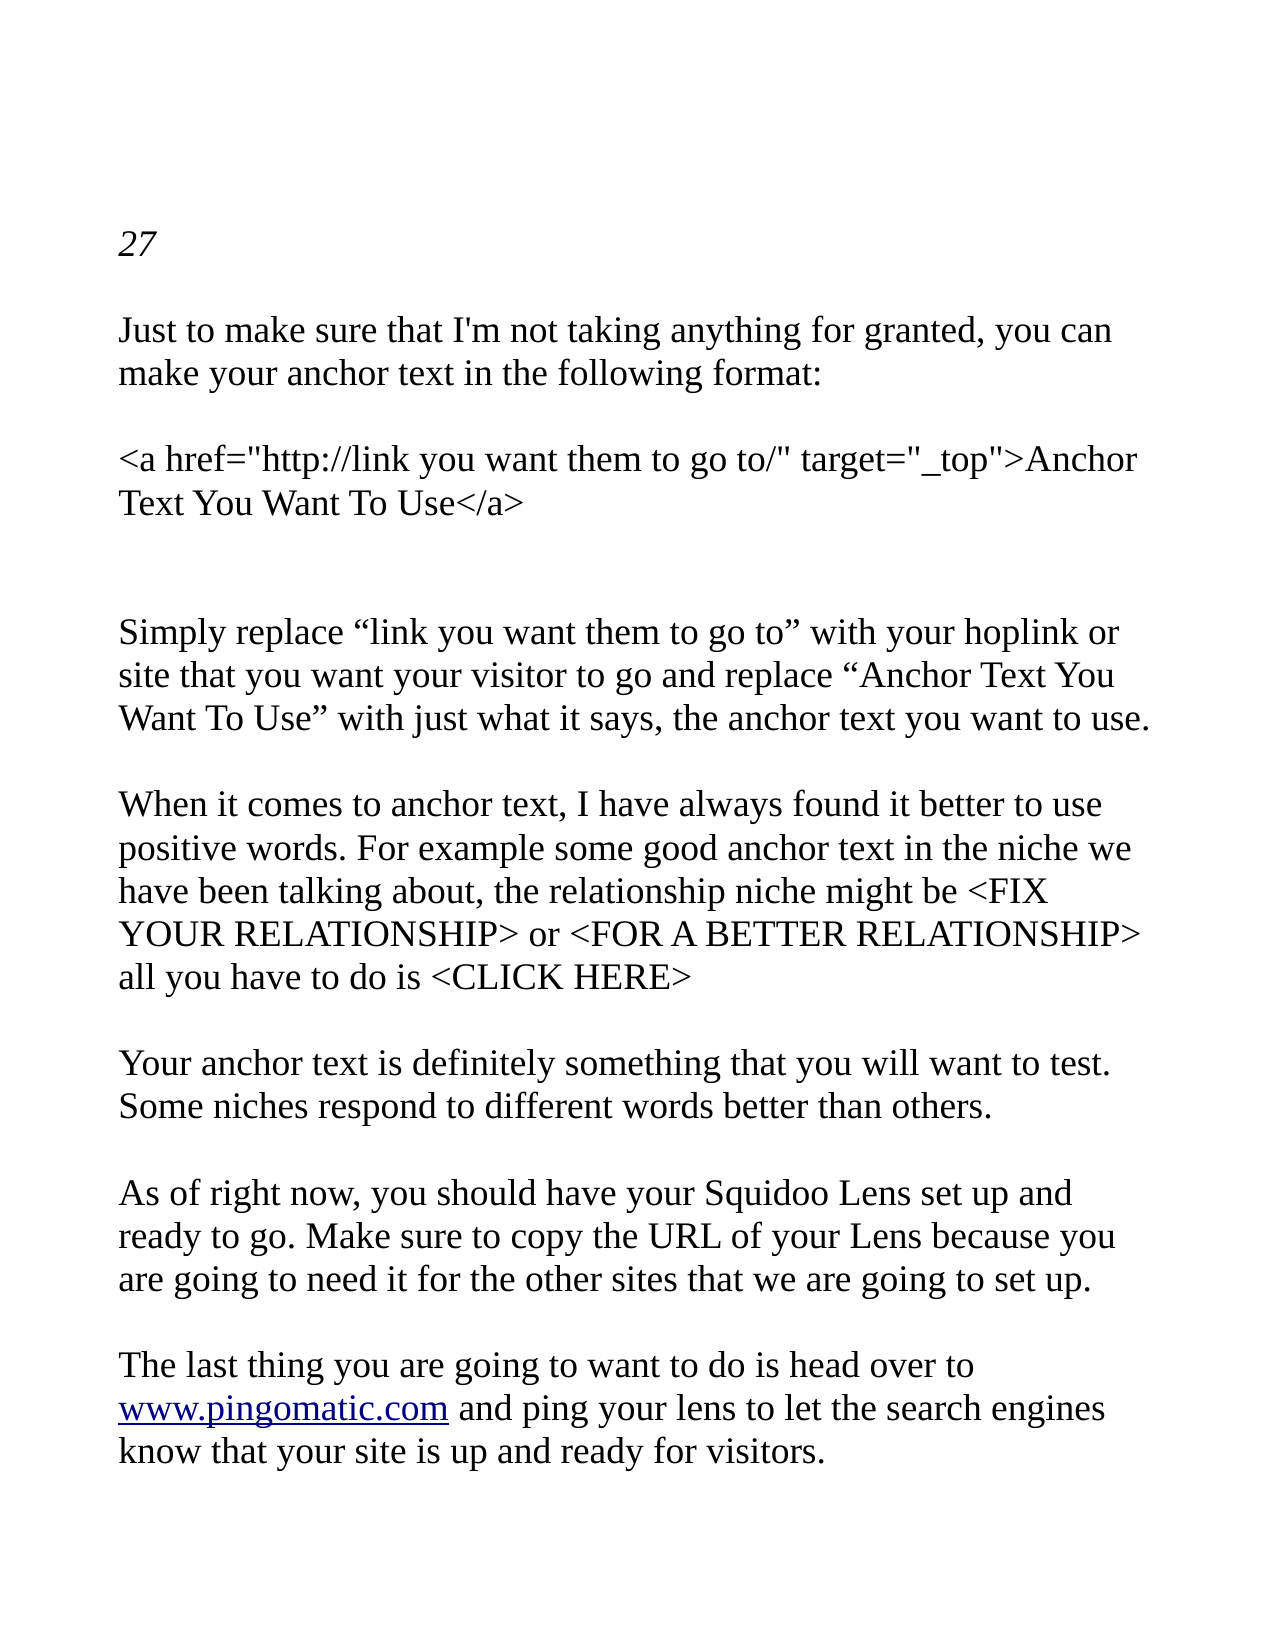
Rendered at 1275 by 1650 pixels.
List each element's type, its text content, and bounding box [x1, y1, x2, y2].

text Simply replace “link you want them to go to” with your hoplink or site that you want your visitor to go and replace “Anchor Text You Want To Use” with just what it says, the anchor text you want to use. [118, 609, 1157, 739]
text 27 [118, 221, 1157, 264]
text The last thing you are going to want to do is head over to www.pingomatic.com and ping your lens to let the search engines know that your site is up and ready for visitors. [118, 1342, 1157, 1472]
text <a href="http://link you want them to go to/" target="_top">Anchor Text You Want To Use</a> [118, 437, 1157, 523]
text Your anchor text is definitely something that you will want to test. Some niches respond to different words better than others. [118, 1041, 1157, 1127]
text As of right now, you should have your Squidoo Lens set up and ready to go. Make sure to copy the URL of your Lens because you are going to need it for the other sites that we are going to set up. [118, 1170, 1157, 1299]
text When it comes to anchor text, I have always found it better to use positive words. For example some good anchor text in the niche we have been talking about, the relationship niche might be <FIX YOUR RELATIONSHIP> or <FOR A BETTER RELATIONSHIP> all you have to do is <CLICK HERE> [118, 782, 1157, 997]
text Just to make sure that I'm not taking anything for granted, you can make your anchor text in the following format: [118, 307, 1157, 394]
